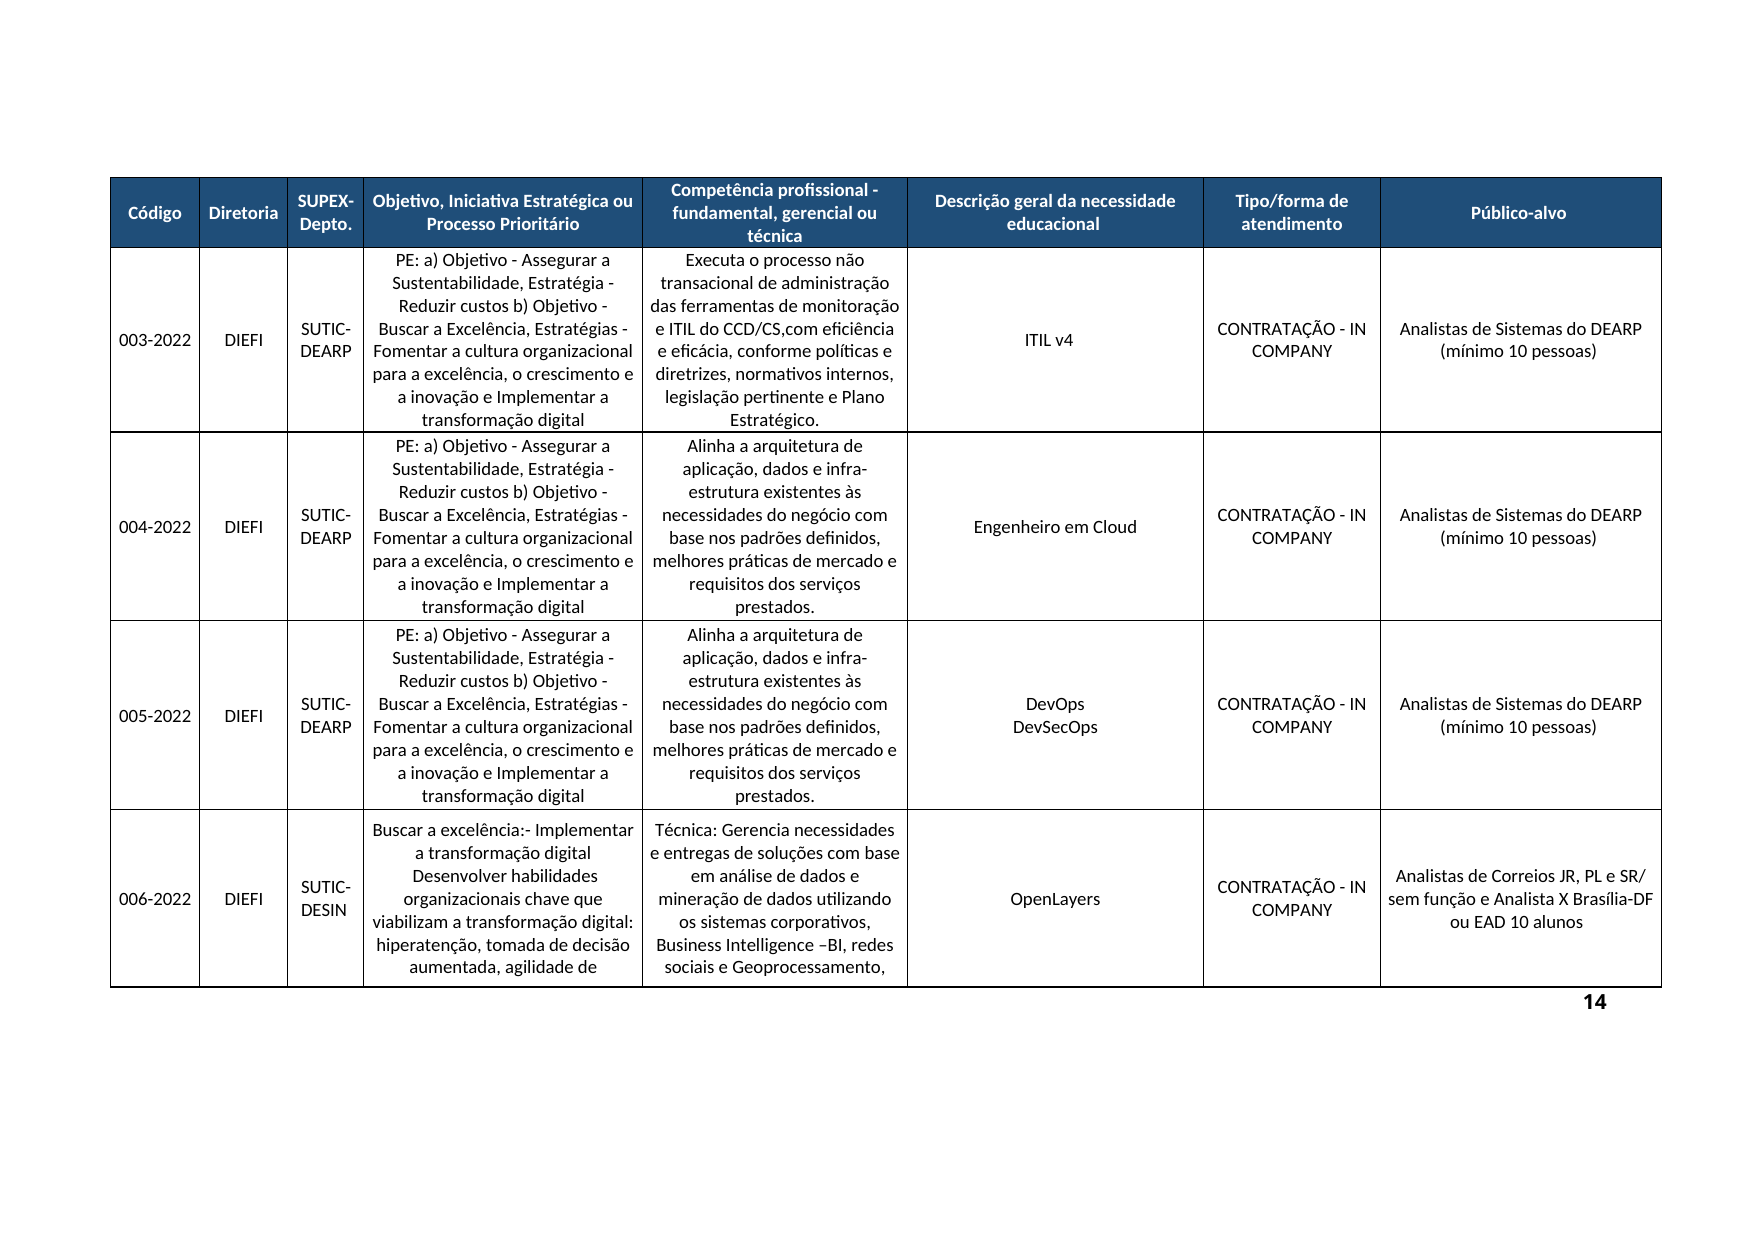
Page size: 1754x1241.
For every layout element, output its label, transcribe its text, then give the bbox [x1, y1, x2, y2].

table_header Código [111, 178, 199, 247]
table_cell SUTIC-DEARP [288, 248, 363, 431]
table_cell OpenLayers [908, 810, 1203, 986]
table_cell CONTRATAÇÃO - IN COMPANY [1204, 433, 1380, 620]
table_cell Analistas de Sistemas do DEARP (mínimo 10 pessoas) [1381, 621, 1661, 809]
table_cell CONTRATAÇÃO - IN COMPANY [1204, 248, 1380, 431]
table_cell CONTRATAÇÃO - IN COMPANY [1204, 810, 1380, 986]
table_cell SUTIC-DESIN [288, 810, 363, 986]
table_cell Analistas de Sistemas do DEARP (mínimo 10 pessoas) [1381, 433, 1661, 620]
table_header Competência profissional - fundamental, gerencial ou técnica [643, 178, 907, 247]
table_cell DIEFI [200, 810, 287, 986]
table_cell 004-2022 [111, 433, 199, 620]
table_cell Buscar a excelência:- Implementar a transformação digital Desenvolver habilidades organizacionais chave que viabilizam a transformação digital: hiperatenção, tomada de decisão aumentada, agilidade de [364, 810, 642, 986]
table_cell PE: a) Objetivo - Assegurar a Sustentabilidade, Estratégia - Reduzir custos b) Objetivo - Buscar a Excelência, Estratégias - Fomentar a cultura organizacional para a excelência, o crescimento e a inovação e Implementar a transformação digital [364, 248, 642, 431]
table_cell DevOps DevSecOps [908, 621, 1203, 809]
table_header Público-alvo [1381, 178, 1661, 247]
table_cell DIEFI [200, 433, 287, 620]
table_cell SUTIC-DEARP [288, 621, 363, 809]
table_cell PE: a) Objetivo - Assegurar a Sustentabilidade, Estratégia - Reduzir custos b) Objetivo - Buscar a Excelência, Estratégias - Fomentar a cultura organizacional para a excelência, o crescimento e a inovação e Implementar a transformação digital [364, 621, 642, 809]
table_cell Alinha a arquitetura de aplicação, dados e infra-estrutura existentes às necessidades do negócio com base nos padrões definidos, melhores práticas de mercado e requisitos dos serviços prestados. [643, 621, 907, 809]
table_cell CONTRATAÇÃO - IN COMPANY [1204, 621, 1380, 809]
table_cell 006-2022 [111, 810, 199, 986]
table_header Diretoria [200, 178, 287, 247]
table_cell Executa o processo não transacional de administração das ferramentas de monitoração e ITIL do CCD/CS,com eficiência e eficácia, conforme políticas e diretrizes, normativos internos, legislação pertinente e Plano Estratégico. [643, 248, 907, 431]
table_cell Alinha a arquitetura de aplicação, dados e infra-estrutura existentes às necessidades do negócio com base nos padrões definidos, melhores práticas de mercado e requisitos dos serviços prestados. [643, 433, 907, 620]
table_header SUPEX-Depto. [288, 178, 363, 247]
table_cell Analistas de Sistemas do DEARP (mínimo 10 pessoas) [1381, 248, 1661, 431]
table_cell 003-2022 [111, 248, 199, 431]
table_cell SUTIC-DEARP [288, 433, 363, 620]
table_cell Técnica: Gerencia necessidades e entregas de soluções com base em análise de dados e mineração de dados utilizando os sistemas corporativos, Business Intelligence –BI, redes sociais e Geoprocessamento, [643, 810, 907, 986]
table_cell Engenheiro em Cloud [908, 433, 1203, 620]
table_cell ITIL v4 [908, 248, 1203, 431]
table_cell 005-2022 [111, 621, 199, 809]
table_header Descrição geral da necessidade educacional [908, 178, 1203, 247]
table_header Tipo/forma de atendimento [1204, 178, 1380, 247]
table_cell DIEFI [200, 248, 287, 431]
table_cell DIEFI [200, 621, 287, 809]
table_cell PE: a) Objetivo - Assegurar a Sustentabilidade, Estratégia - Reduzir custos b) Objetivo - Buscar a Excelência, Estratégias - Fomentar a cultura organizacional para a excelência, o crescimento e a inovação e Implementar a transformação digital [364, 433, 642, 620]
table_cell Analistas de Correios JR, PL e SR/ sem função e Analista X Brasília-DF ou EAD 10 alunos [1381, 810, 1661, 986]
table_header Objetivo, Iniciativa Estratégica ou Processo Prioritário [364, 178, 642, 247]
